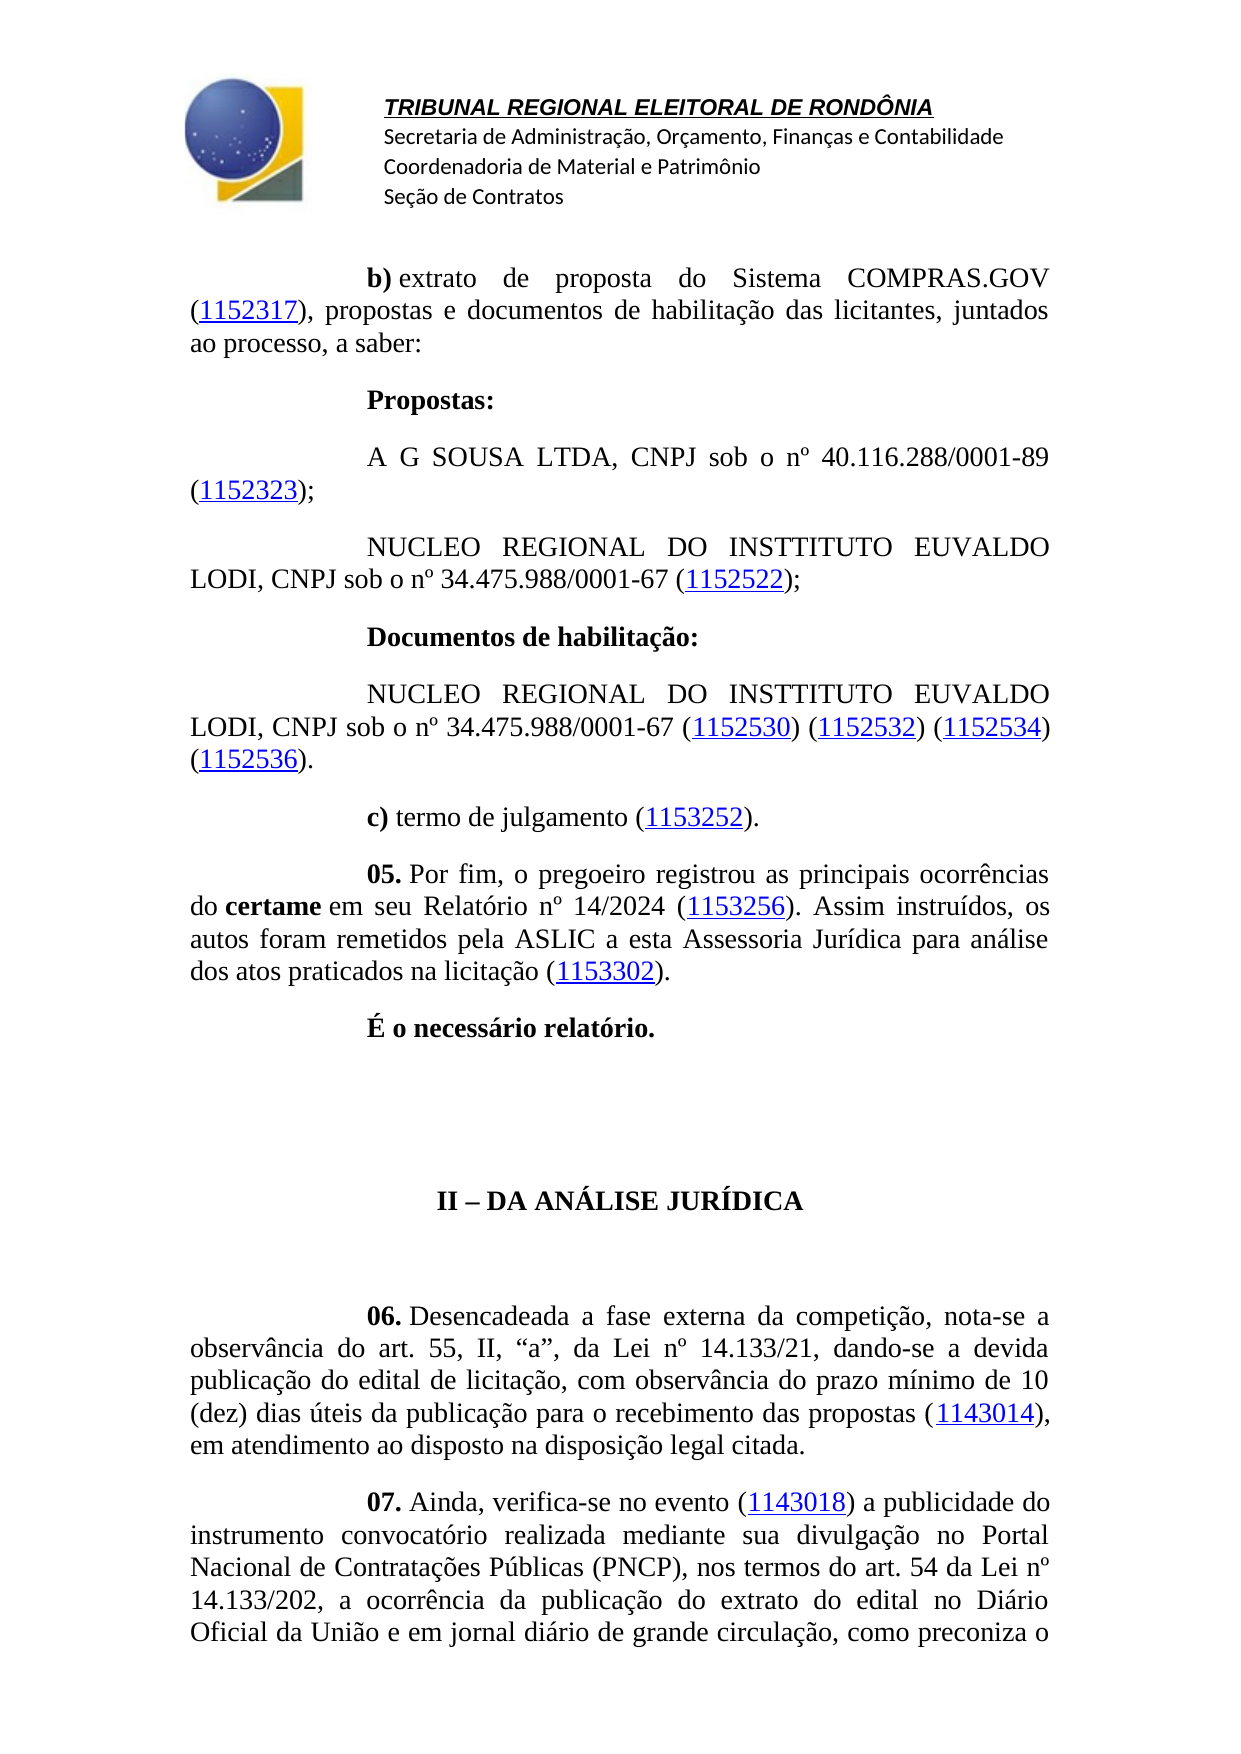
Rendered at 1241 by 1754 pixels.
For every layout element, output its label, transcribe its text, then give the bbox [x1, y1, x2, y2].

text Documentos de habilitação: [190, 620, 1051, 652]
text Propostas: [190, 383, 1051, 415]
text 05. Por fim, o pregoeiro registrou as principais ocorrências do certame em seu Relatório nº 14/2024 (1153256). Assim instruídos, os autos foram remetidos pela ASLIC a esta Assessoria Jurídica para análise dos atos praticados na licitação (1153302). [190, 857, 1051, 987]
text b) extrato de proposta do Sistema COMPRAS.GOV (1152317), propostas e documentos de habilitação das licitantes, juntados ao processo, a saber: [190, 261, 1051, 358]
text NUCLEO REGIONAL DO INSTTITUTO EUVALDO LODI, CNPJ sob o nº 34.475.988/0001-67 (1152530) (1152532) (1152534) (1152536). [190, 677, 1051, 774]
text NUCLEO REGIONAL DO INSTTITUTO EUVALDO LODI, CNPJ sob o nº 34.475.988/0001-67 (1152522); [190, 530, 1051, 595]
text II – DA ANÁLISE JURÍDICA [190, 1184, 1051, 1216]
text É o necessário relatório. [190, 1012, 1051, 1044]
text 06. Desencadeada a fase externa da competição, nota-se a observância do art. 55, II, “a”, da Lei nº 14.133/21, dando-se a devida publicação do edital de licitação, com observância do prazo mínimo de 10 (dez) dias úteis da publicação para o recebimento das propostas (1143014), em atendimento ao disposto na disposição legal citada. [190, 1298, 1051, 1461]
text c) termo de julgamento (1153252). [190, 799, 1051, 832]
text 07. Ainda, verifica-se no evento (1143018) a publicidade do instrumento convocatório realizada mediante sua divulgação no Portal Nacional de Contratações Públicas (PNCP), nos termos do art. 54 da Lei nº 14.133/202, a ocorrência da publicação do extrato do edital no Diário Oficial da União e em jornal diário de grande circulação, como preconiza o [190, 1486, 1051, 1647]
text A G SOUSA LTDA, CNPJ sob o nº 40.116.288/0001-89 (1152323); [190, 440, 1051, 505]
